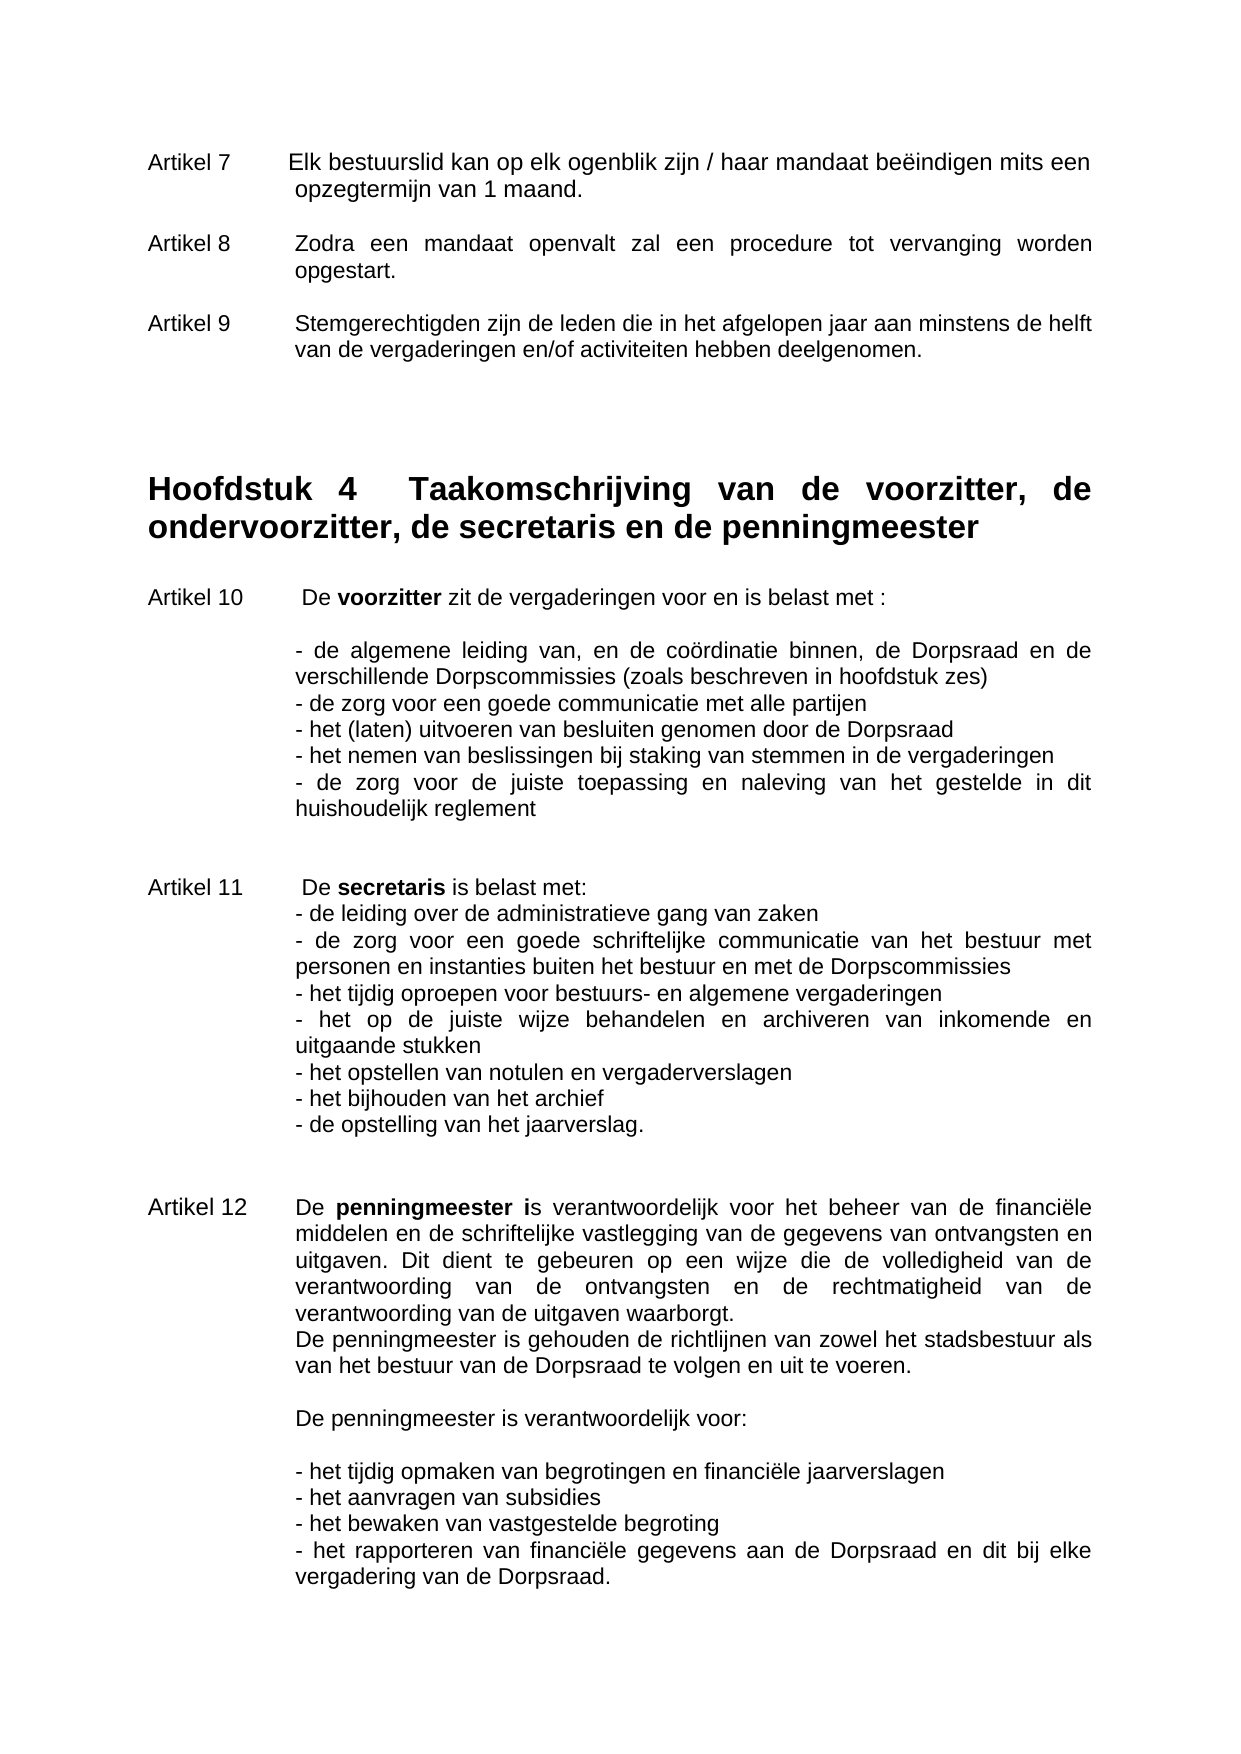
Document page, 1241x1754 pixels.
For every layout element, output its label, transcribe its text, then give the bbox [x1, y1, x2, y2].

text - het (laten) uitvoeren van besluiten genomen door de Dorpsraad [221, 716, 1093, 742]
text Artikel 9 Stemgerechtigden zijn de leden die in het afgelopen jaar aan minstens de helft van de vergaderingen en/of activiteiten hebben deelgenomen. [148, 309, 1093, 362]
text - de opstelling van het jaarverslag. [295, 1111, 1093, 1138]
text - het tijdig opmaken van begrotingen en financiële jaarverslagen [295, 1458, 1093, 1484]
text Artikel 11 De secretaris is belast met: [148, 874, 1093, 900]
text - de algemene leiding van, en de coördinatie binnen, de Dorpsraad en de verschillende Dorpscommissies (zoals beschreven in hoofdstuk zes) [295, 637, 1093, 689]
text Artikel 12 De penningmeester is verantwoordelijk voor het beheer van de financiële middelen en de schriftelijke vastlegging van de gegevens van ontvangsten en uitgaven. Dit dient te gebeuren op een wijze die de volledigheid van de verantwoording van de ontvangsten en de rechtmatigheid van de verantwoording van de uitgaven waarborgt. [148, 1193, 1093, 1326]
text Artikel 8 Zodra een mandaat openvalt zal een procedure tot vervanging worden opgestart. [148, 230, 1093, 283]
text - het bewaken van vastgestelde begroting [295, 1510, 1093, 1537]
text De penningmeester is verantwoordelijk voor: [221, 1405, 1093, 1431]
text - het opstellen van notulen en vergaderverslagen [295, 1058, 1093, 1085]
text De penningmeester is gehouden de richtlijnen van zowel het stadsbestuur als van het bestuur van de Dorpsraad te volgen en uit te voeren. [295, 1326, 1093, 1378]
text - het bijhouden van het archief [295, 1085, 1093, 1111]
text - het nemen van beslissingen bij staking van stemmen in de vergaderingen [295, 742, 1093, 769]
text - het op de juiste wijze behandelen en archiveren van inkomende en uitgaande stukken [295, 1006, 1093, 1058]
text - het tijdig oproepen voor bestuurs- en algemene vergaderingen [295, 979, 1093, 1006]
text - de zorg voor een goede communicatie met alle partijen [221, 689, 1093, 716]
text - de zorg voor de juiste toepassing en naleving van het gestelde in dit huishoudelijk reglement [295, 769, 1093, 821]
text - het rapporteren van financiële gegevens aan de Dorpsraad en dit bij elke vergadering van de Dorpsraad. [295, 1537, 1093, 1589]
text Hoofdstuk 4 Taakomschrijving van de voorzitter, de ondervoorzitter, de secretaris en de penningmeester [148, 469, 1093, 546]
text - het aanvragen van subsidies [295, 1484, 1093, 1510]
text - de zorg voor een goede schriftelijke communicatie van het bestuur met personen en instanties buiten het bestuur en met de Dorpscommissies [295, 927, 1093, 979]
text Artikel 7 Elk bestuurslid kan op elk ogenblik zijn / haar mandaat beëindigen mits een opzegtermijn van 1 maand. [148, 148, 1093, 203]
text Artikel 10 De voorzitter zit de vergaderingen voor en is belast met : [148, 584, 1093, 611]
text - de leiding over de administratieve gang van zaken [221, 900, 1093, 927]
